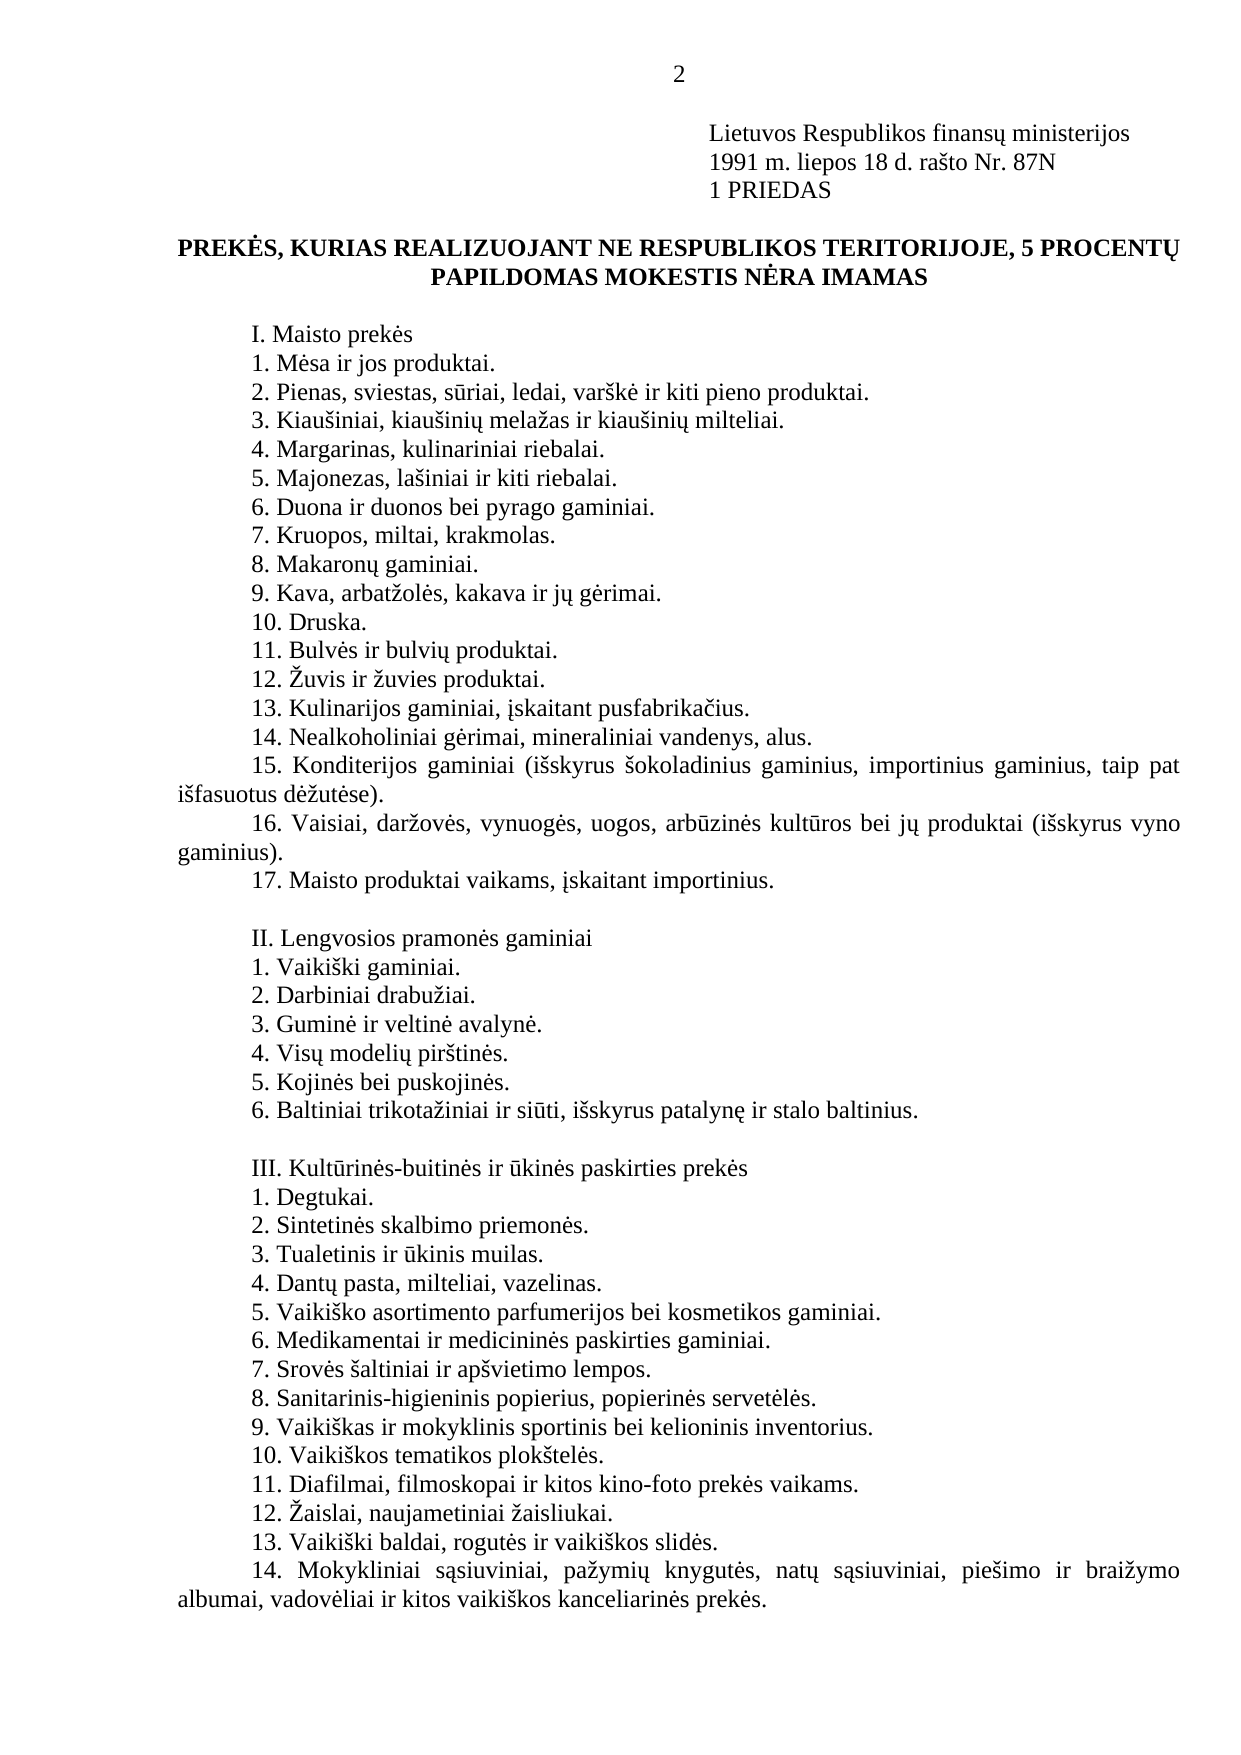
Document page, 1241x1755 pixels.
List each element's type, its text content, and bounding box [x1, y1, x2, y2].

text 2. Darbiniai drabužiai. [177, 981, 1181, 1009]
text 17. Maisto produktai vaikams, įskaitant importinius. [177, 866, 1181, 894]
text 1991 m. liepos 18 d. rašto Nr. 87N [177, 147, 1181, 176]
text 11. Diafilmai, filmoskopai ir kitos kino-foto prekės vaikams. [177, 1469, 1181, 1498]
text 8. Sanitarinis-higieninis popierius, popierinės servetėlės. [177, 1383, 1181, 1412]
text II. Lengvosios pramonės gaminiai [177, 923, 1181, 952]
text 2. Pienas, sviestas, sūriai, ledai, varškė ir kiti pieno produktai. [177, 377, 1181, 406]
text 1. Degtukai. [177, 1182, 1181, 1211]
text 7. Srovės šaltiniai ir apšvietimo lempos. [177, 1354, 1181, 1383]
text 12. Žuvis ir žuvies produktai. [177, 664, 1181, 693]
text 7. Kruopos, miltai, krakmolas. [177, 521, 1181, 549]
text 14. Nealkoholiniai gėrimai, mineraliniai vandenys, alus. [177, 722, 1181, 751]
text III. Kultūrinės-buitinės ir ūkinės paskirties prekės [177, 1153, 1181, 1182]
text 16. Vaisiai, daržovės, vynuogės, uogos, arbūzinės kultūros bei jų produktai (išskyrus vyno gaminius). [177, 808, 1181, 866]
text 13. Vaikiški baldai, rogutės ir vaikiškos slidės. [177, 1527, 1181, 1556]
text 4. Visų modelių pirštinės. [177, 1038, 1181, 1067]
text 3. Guminė ir veltinė avalynė. [177, 1009, 1181, 1038]
text Prekės, kurias realizuojant ne Respublikos teritorijoje, 5 procentų papildomas mokestis nėra imamas [177, 233, 1181, 291]
text 1. Mėsa ir jos produktai. [177, 348, 1181, 377]
text 5. Kojinės bei puskojinės. [177, 1067, 1181, 1096]
text 3. Kiaušiniai, kiaušinių melažas ir kiaušinių milteliai. [177, 406, 1181, 434]
text Lietuvos Respublikos finansų ministerijos [177, 118, 1181, 147]
text 9. Vaikiškas ir mokyklinis sportinis bei kelioninis inventorius. [177, 1412, 1181, 1441]
text 10. Druska. [177, 607, 1181, 636]
text I. Maisto prekės [177, 319, 1181, 348]
text 15. Konditerijos gaminiai (išskyrus šokoladinius gaminius, importinius gaminius, taip pat išfasuotus dėžutėse). [177, 751, 1181, 808]
text 3. Tualetinis ir ūkinis muilas. [177, 1239, 1181, 1268]
text 8. Makaronų gaminiai. [177, 549, 1181, 578]
text 6. Medikamentai ir medicininės paskirties gaminiai. [177, 1326, 1181, 1354]
text 10. Vaikiškos tematikos plokštelės. [177, 1441, 1181, 1469]
text 6. Baltiniai trikotažiniai ir siūti, išskyrus patalynę ir stalo baltinius. [177, 1096, 1181, 1124]
text 4. Dantų pasta, milteliai, vazelinas. [177, 1268, 1181, 1297]
text 13. Kulinarijos gaminiai, įskaitant pusfabrikačius. [177, 693, 1181, 722]
text 6. Duona ir duonos bei pyrago gaminiai. [177, 492, 1181, 521]
text 5. Vaikiško asortimento parfumerijos bei kosmetikos gaminiai. [177, 1297, 1181, 1326]
text 5. Majonezas, lašiniai ir kiti riebalai. [177, 463, 1181, 492]
text 14. Mokykliniai sąsiuviniai, pažymių knygutės, natų sąsiuviniai, piešimo ir braižymo albumai, vadovėliai ir kitos vaikiškos kanceliarinės prekės. [177, 1556, 1181, 1613]
text 9. Kava, arbatžolės, kakava ir jų gėrimai. [177, 578, 1181, 607]
text 12. Žaislai, naujametiniai žaisliukai. [177, 1498, 1181, 1527]
text 4. Margarinas, kulinariniai riebalai. [177, 434, 1181, 463]
text 1. Vaikiški gaminiai. [177, 952, 1181, 981]
text 2. Sintetinės skalbimo priemonės. [177, 1211, 1181, 1239]
text 11. Bulvės ir bulvių produktai. [177, 636, 1181, 664]
text 1 PRIEDAS [177, 176, 1181, 204]
